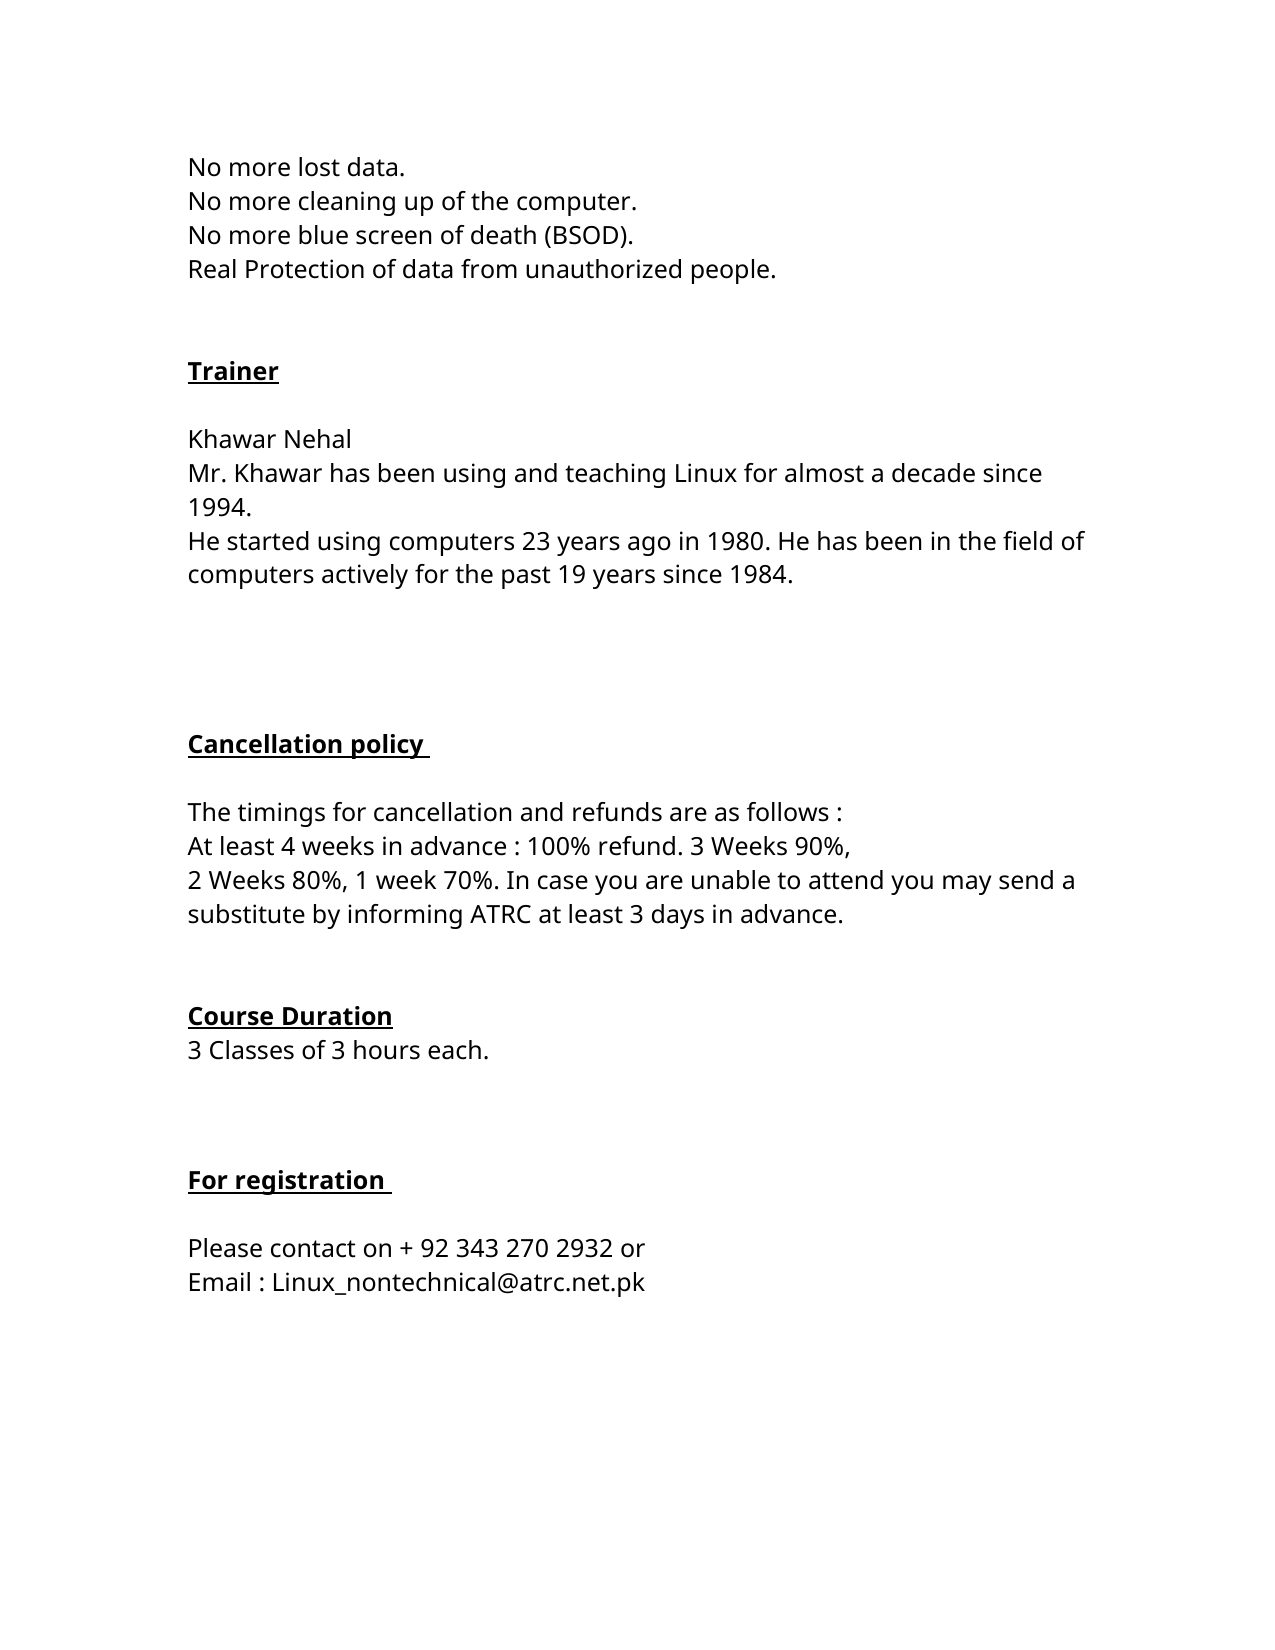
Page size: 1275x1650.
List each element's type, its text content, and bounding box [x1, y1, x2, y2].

text No more blue screen of death (BSOD). [187, 218, 1087, 252]
text Course Duration [187, 999, 1087, 1033]
text The timings for cancellation and refunds are as follows : At least 4 weeks in advance : 100% refund. 3 Weeks 90%, 2 Weeks 80%, 1 week 70%. In case you are unable to attend you may send a substitute by informing ATRC at least 3 days in advance. [187, 795, 1087, 931]
text For registration [187, 1163, 1087, 1197]
text No more lost data. [187, 150, 1087, 184]
text Please contact on + 92 343 270 2932 or [187, 1231, 1087, 1265]
text Cancellation policy [187, 727, 1087, 761]
text Real Protection of data from unauthorized people. [187, 252, 1087, 286]
text Khawar Nehal Mr. Khawar has been using and teaching Linux for almost a decade since 1994. He started using computers 23 years ago in 1980. He has been in the field of computers actively for the past 19 years since 1984. [187, 422, 1087, 591]
text Trainer [187, 354, 1087, 422]
text No more cleaning up of the computer. [187, 184, 1087, 218]
text Email : Linux_nontechnical@atrc.net.pk [187, 1265, 1087, 1333]
text 3 Classes of 3 hours each. [187, 1033, 1087, 1067]
